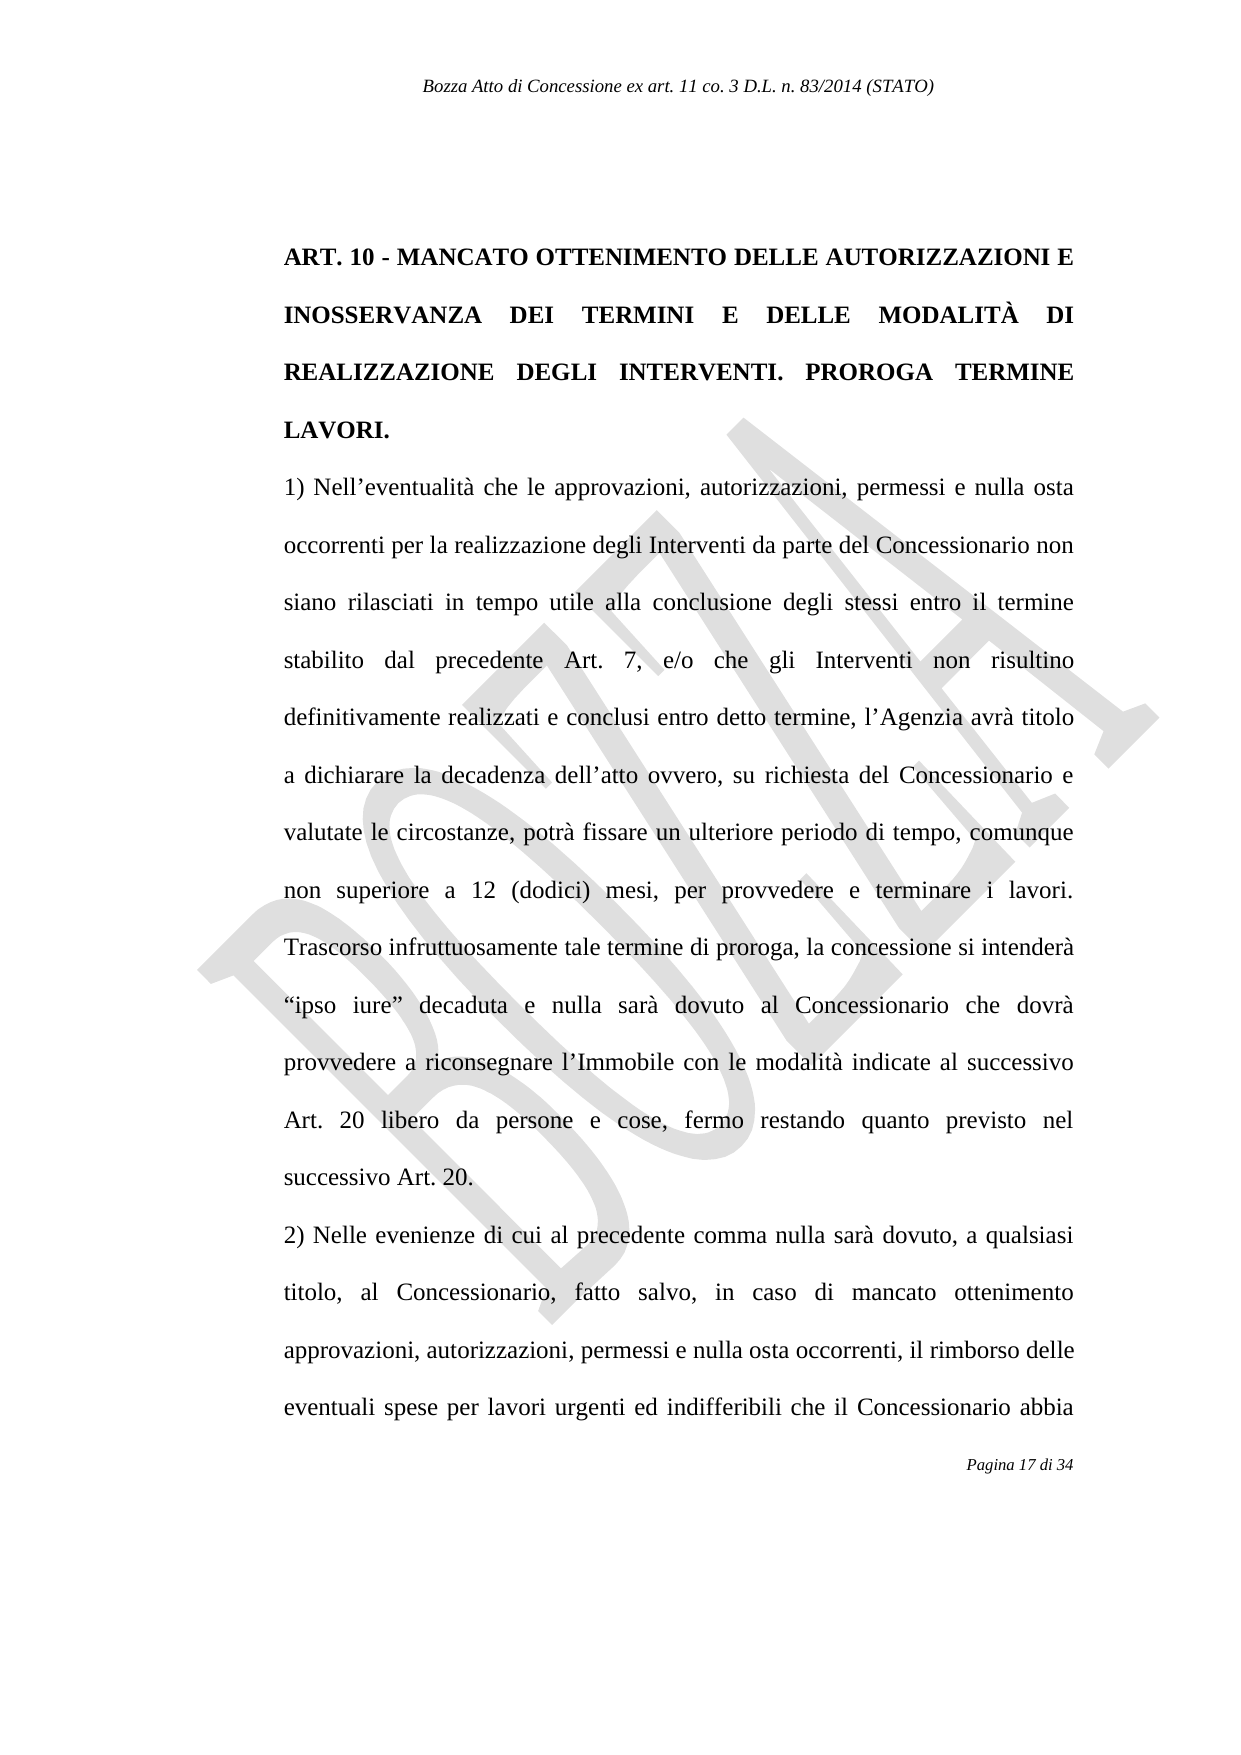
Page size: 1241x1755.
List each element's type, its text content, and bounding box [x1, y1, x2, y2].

text 1) Nell’eventualità che le approvazioni, autorizzazioni, permessi e nulla osta occorrenti per la realizzazione degli Interventi da parte del Concessionario non siano rilasciati in tempo utile alla conclusione degli stessi entro il termine stabilito dal precedente Art. 7, e/o che gli Interventi non risultino definitivamente realizzati e conclusi entro detto termine, l’Agenzia avrà titolo a dichiarare la decadenza dell’atto ovvero, su richiesta del Concessionario e valutate le circostanze, potrà fissare un ulteriore periodo di tempo, comunque non superiore a 12 (dodici) mesi, per provvedere e terminare i lavori. Trascorso infruttuosamente tale termine di proroga, la concessione si intenderà “ipso iure” decaduta e nulla sarà dovuto al Concessionario che dovrà provvedere a riconsegnare l’Immobile con le modalità indicate al successivo Art. 20 libero da persone e cose, fermo restando quanto previsto nel successivo Art. 20. [283, 472, 1075, 1191]
text 2) Nelle evenienze di cui al precedente comma nulla sarà dovuto, a qualsiasi titolo, al Concessionario, fatto salvo, in caso di mancato ottenimento approvazioni, autorizzazioni, permessi e nulla osta occorrenti, il rimborso delle eventuali spese per lavori urgenti ed indifferibili che il Concessionario abbia [283, 1220, 1075, 1421]
text ART. 10 - MANCATO OTTENIMENTO DELLE AUTORIZZAZIONI E INOSSERVANZA DEI TERMINI E DELLE MODALITÀ DI REALIZZAZIONE DEGLI INTERVENTI. PROROGA TERMINE LAVORI. [283, 242, 1075, 443]
